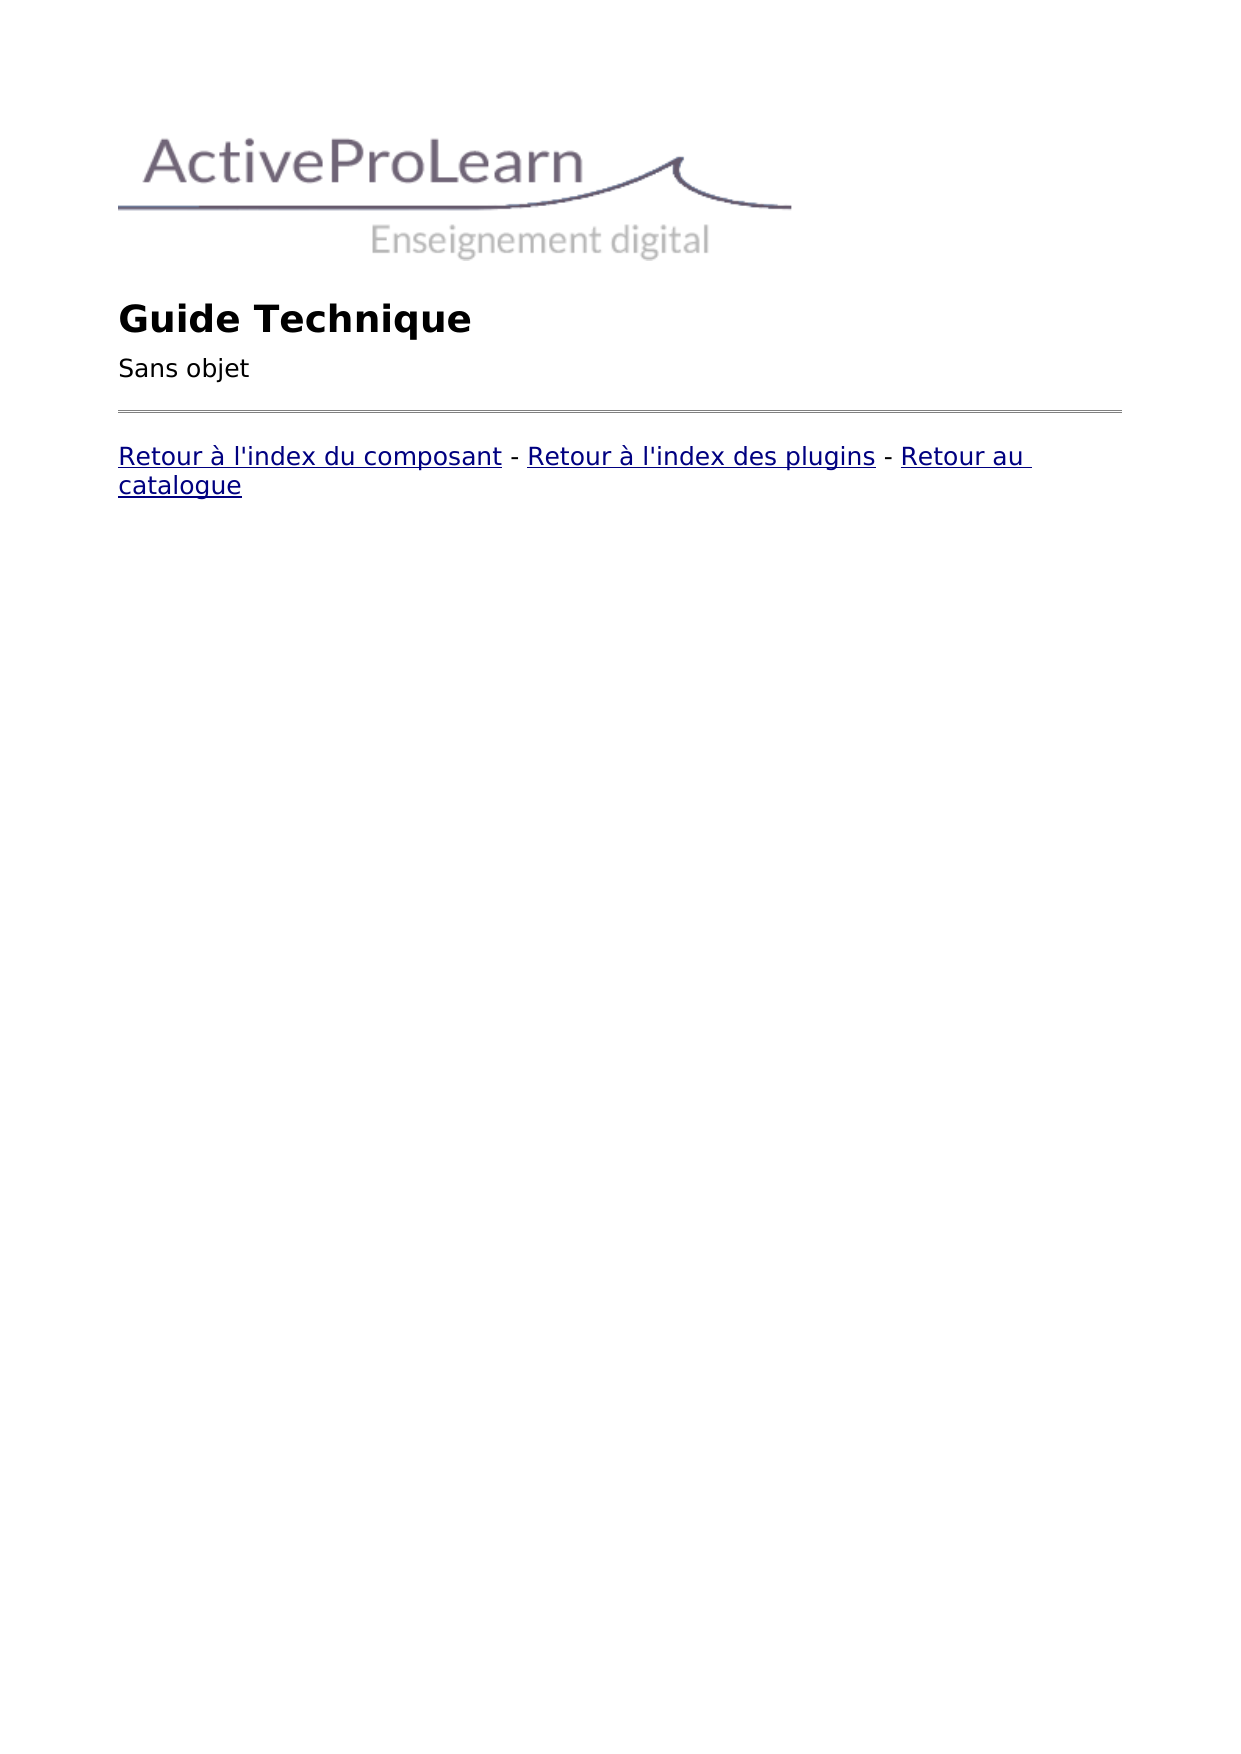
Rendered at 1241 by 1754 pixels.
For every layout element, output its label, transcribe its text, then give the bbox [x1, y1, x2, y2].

text Retour à l'index du composant - Retour à l'index des plugins - Retour au catalogue [118, 442, 1122, 500]
text Sans objet [118, 354, 1122, 383]
picture [118, 118, 792, 261]
subtitle Guide Technique [118, 298, 1122, 341]
